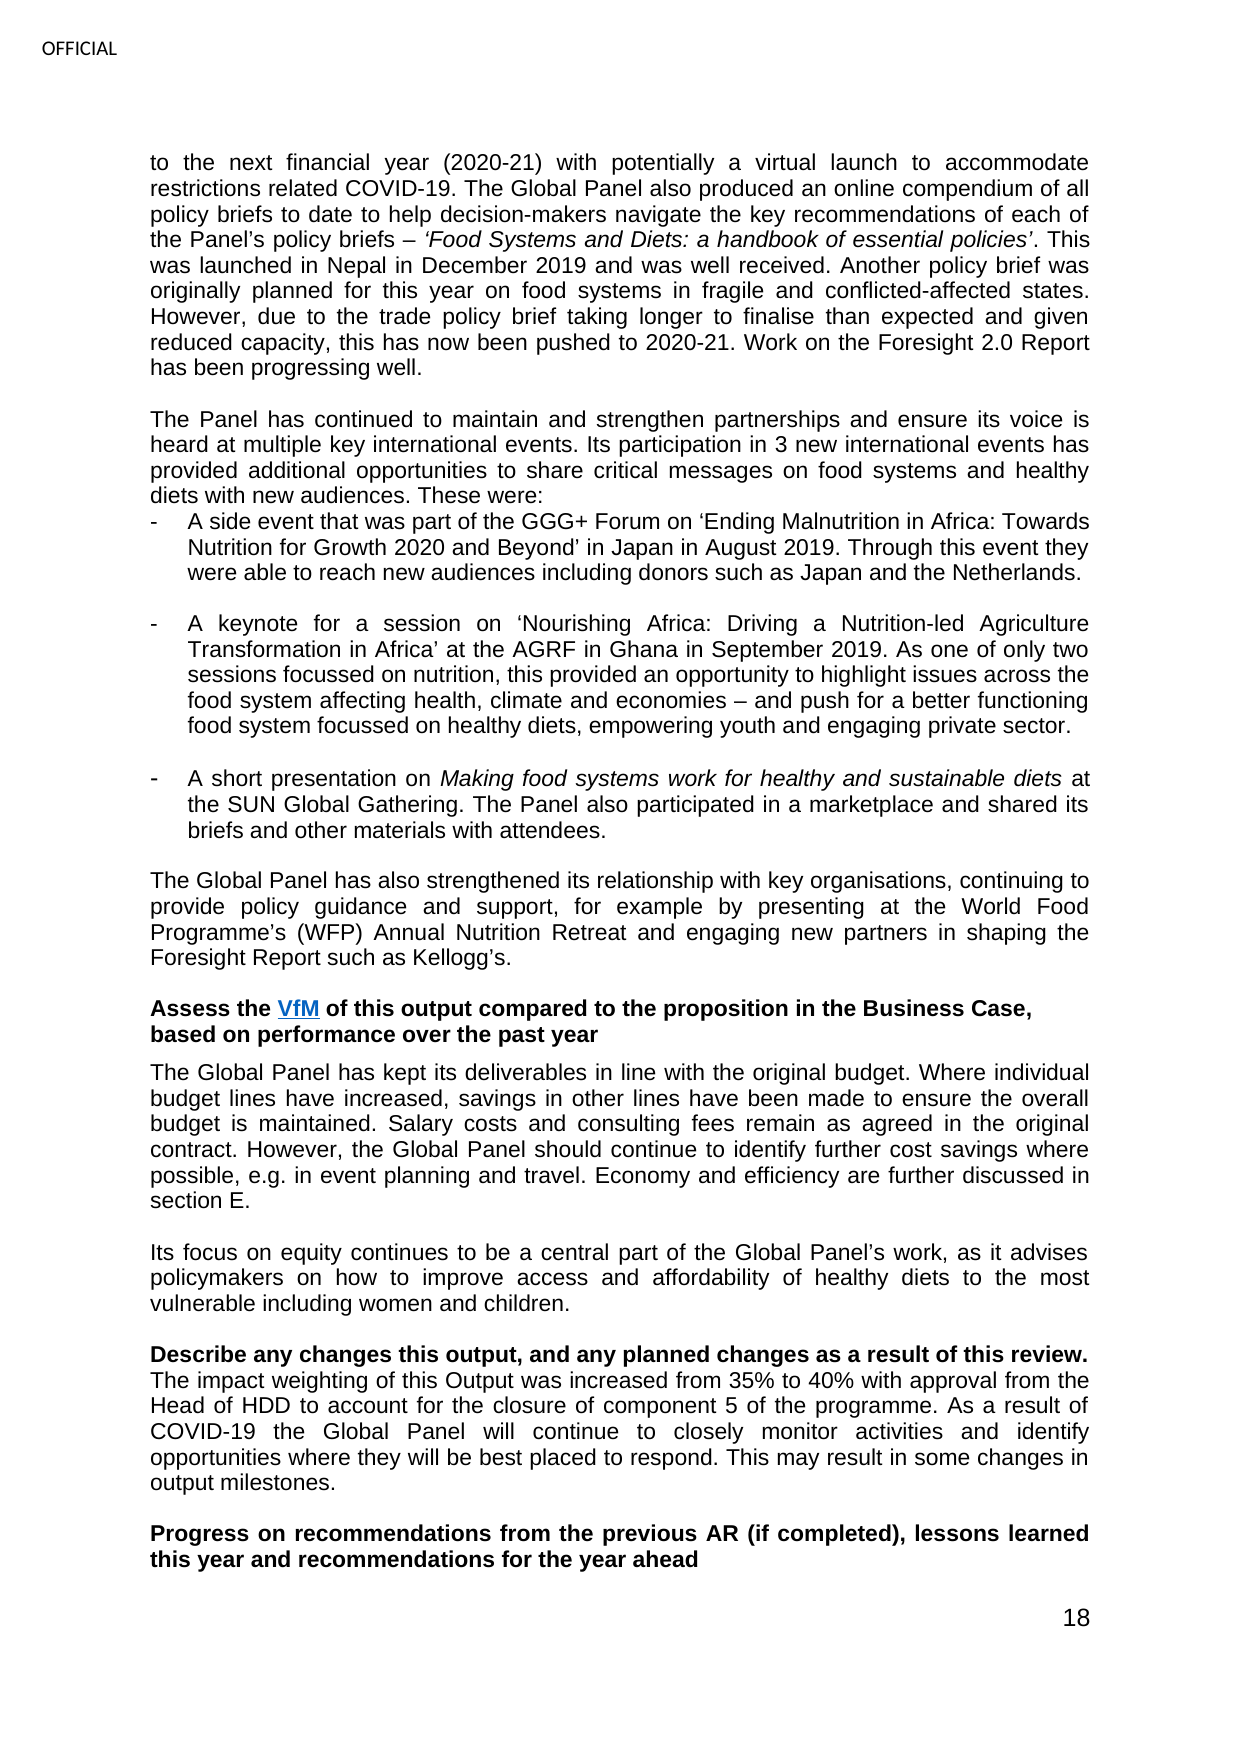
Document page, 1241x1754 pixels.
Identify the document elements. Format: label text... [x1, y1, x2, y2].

text The impact weighting of this Output was increased from 35% to 40% with approval from the Head of HDD to account for the closure of component 5 of the programme. As a result of COVID-19 the Global Panel will continue to closely monitor activities and identify opportunities where they will be best placed to respond. This may result in some changes in output milestones. [150, 1367, 1090, 1495]
list A side event that was part of the GGG+ Forum on ‘Ending Malnutrition in Africa: Towards Nutrition for Growth 2020 and Beyond’ in Japan in August 2019. Through this event they were able to reach new audiences including donors such as Japan and the Netherlands. [150, 509, 1090, 586]
text Its focus on equity continues to be a central part of the Global Panel’s work, as it advises policymakers on how to improve access and affordability of healthy diets to the most vulnerable including women and children. [150, 1239, 1090, 1316]
list A short presentation on Making food systems work for healthy and sustainable diets at the SUN Global Gathering. The Panel also participated in a marketplace and shared its briefs and other materials with attendees. [150, 764, 1090, 843]
list A keynote for a session on ‘Nourishing Africa: Driving a Nutrition-led Agriculture Transformation in Africa’ at the AGRF in Ghana in September 2019. As one of only two sessions focussed on nutrition, this provided an opportunity to highlight issues across the food system affecting health, climate and economies – and push for a better functioning food system focussed on healthy diets, empowering youth and engaging private sector. [150, 611, 1090, 739]
text The Panel has continued to maintain and strengthen partnerships and ensure its voice is heard at multiple key international events. Its participation in 3 new international events has provided additional opportunities to share critical messages on food systems and healthy diets with new audiences. These were: [150, 406, 1090, 509]
text Assess the VfM of this output compared to the proposition in the Business Case, based on performance over the past year [150, 996, 1090, 1047]
text Describe any changes this output, and any planned changes as a result of this review. [150, 1342, 1090, 1367]
text The Global Panel has also strengthened its relationship with key organisations, continuing to provide policy guidance and support, for example by presenting at the World Food Programme’s (WFP) Annual Nutrition Retreat and engaging new partners in shaping the Foresight Report such as Kellogg’s. [150, 868, 1090, 970]
text Progress on recommendations from the previous AR (if completed), lessons learned this year and recommendations for the year ahead [150, 1521, 1090, 1572]
text to the next financial year (2020-21) with potentially a virtual launch to accommodate restrictions related COVID-19. The Global Panel also produced an online compendium of all policy briefs to date to help decision-makers navigate the key recommendations of each of the Panel’s policy briefs – ‘Food Systems and Diets: a handbook of essential policies’. This was launched in Nepal in December 2019 and was well received. Another policy brief was originally planned for this year on food systems in fragile and conflicted-affected states. However, due to the trade policy brief taking longer to finalise than expected and given reduced capacity, this has now been pushed to 2020-21. Work on the Foresight 2.0 Report has been progressing well. [150, 150, 1090, 381]
text The Global Panel has kept its deliverables in line with the original budget. Where individual budget lines have increased, savings in other lines have been made to ensure the overall budget is maintained. Salary costs and consulting fees remain as agreed in the original contract. However, the Global Panel should continue to identify further cost savings where possible, e.g. in event planning and travel. Economy and efficiency are further discussed in section E. [150, 1060, 1090, 1213]
